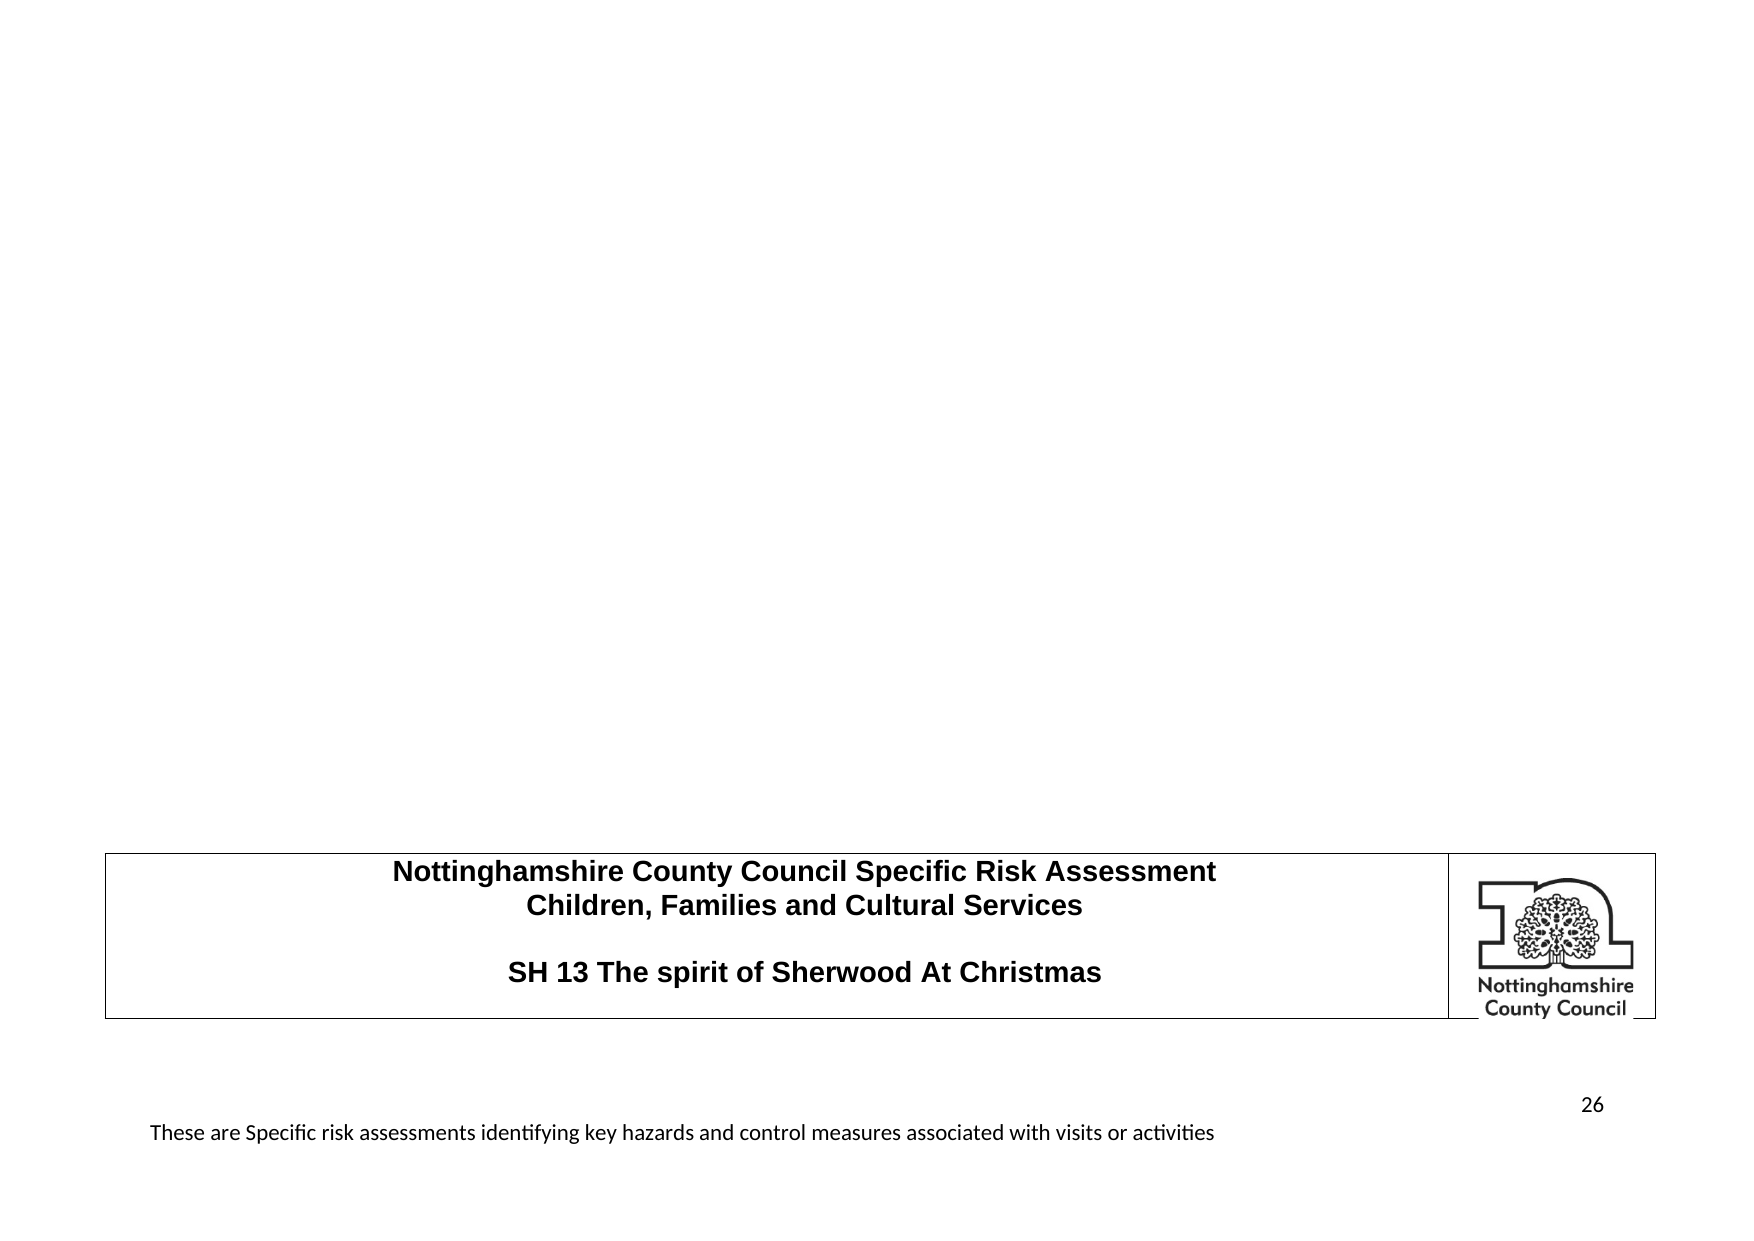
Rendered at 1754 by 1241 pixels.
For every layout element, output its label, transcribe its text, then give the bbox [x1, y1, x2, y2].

table_header [1449, 854, 1655, 1018]
table_header Nottinghamshire County Council Specific Risk Assessment Children, Families and Cultural Services SH 13 The spirit of Sherwood At Christmas [106, 854, 1448, 1018]
